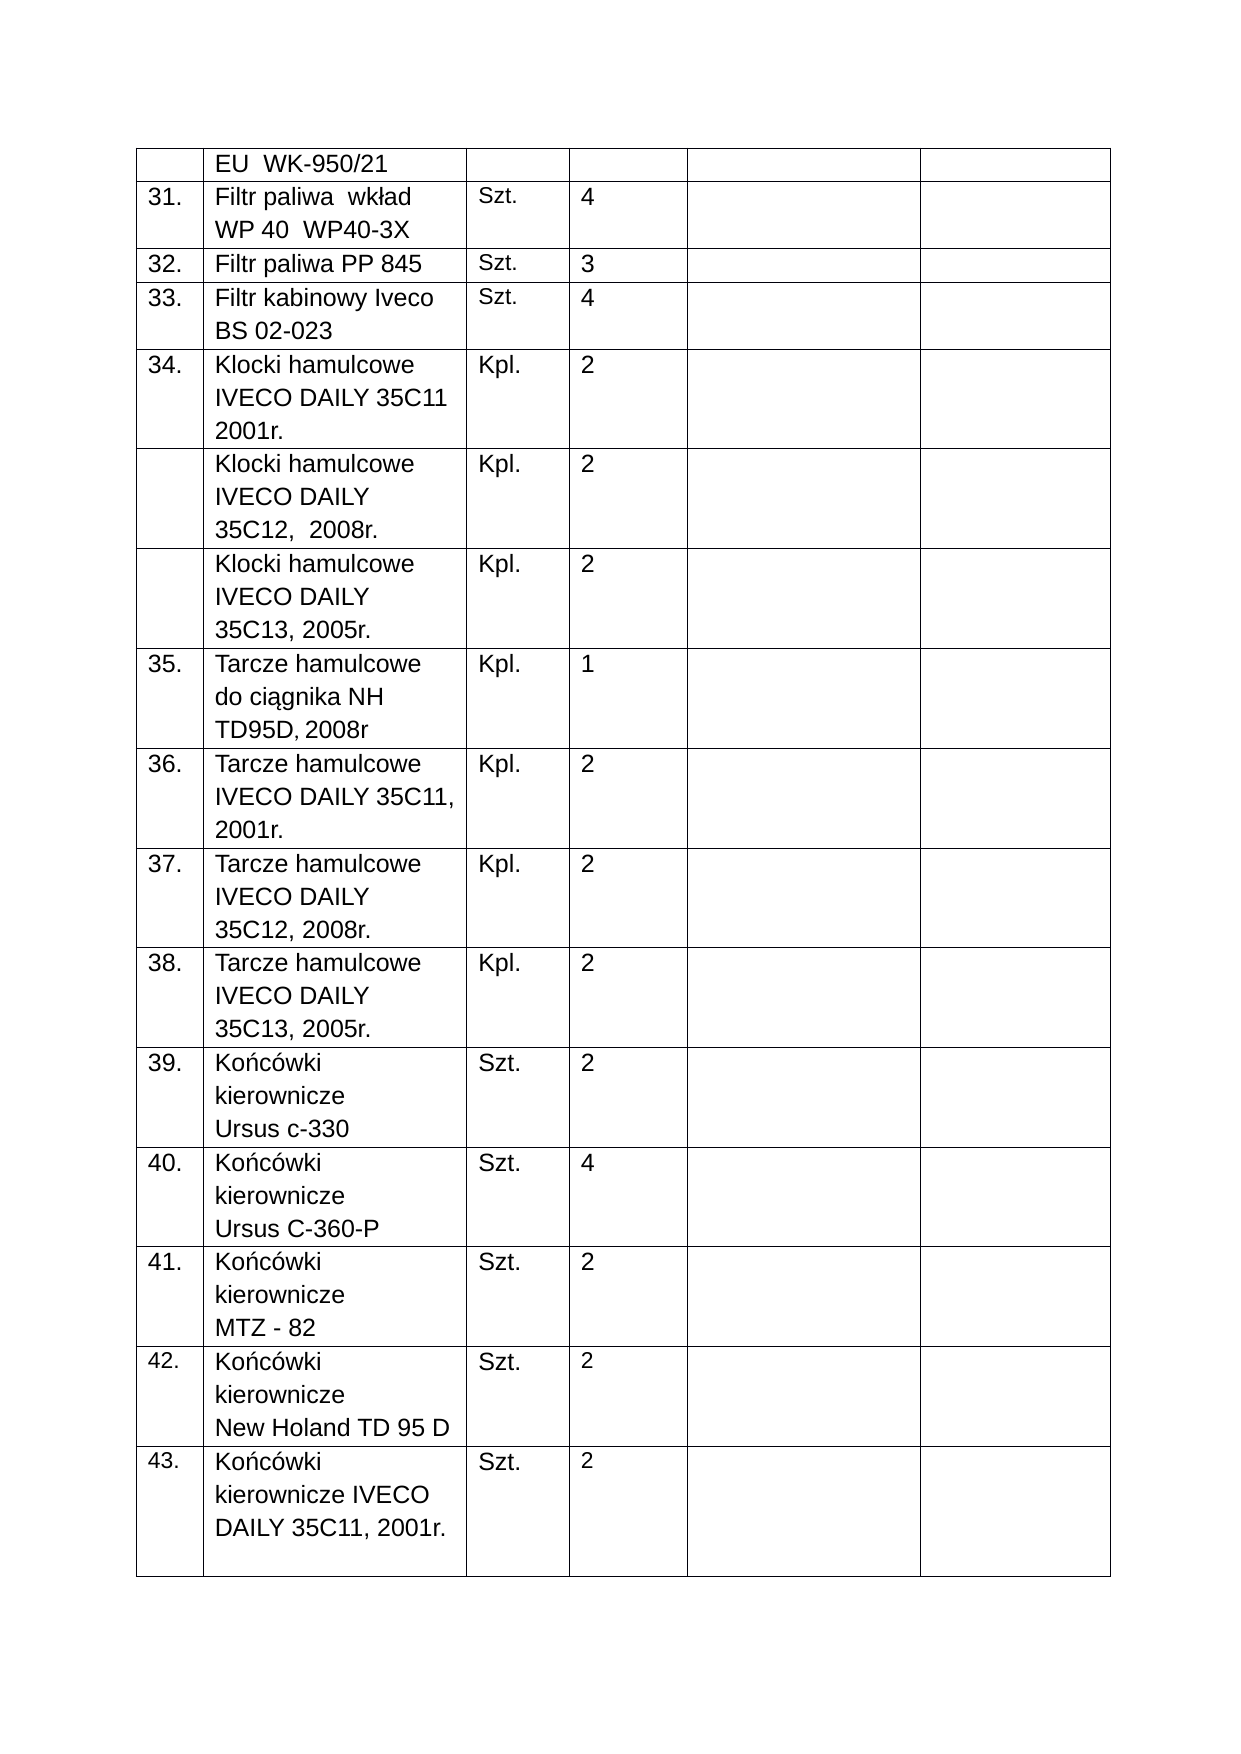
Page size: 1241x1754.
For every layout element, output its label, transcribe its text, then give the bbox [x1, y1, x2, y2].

table_cell [921, 182, 1110, 248]
table_cell Końcówki kierownicze IVECO DAILY 35C11, 2001r. [204, 1447, 466, 1576]
table_cell 2 [570, 948, 687, 1047]
table_cell Klocki hamulcowe IVECO DAILY 35C13, 2005r. [204, 549, 466, 648]
table_cell [921, 1148, 1110, 1246]
table_cell Filtr paliwa PP 845 [204, 249, 466, 282]
table_cell 2 [570, 1347, 687, 1446]
table_cell [688, 1447, 920, 1576]
table_cell [921, 649, 1110, 748]
table_cell 39. [137, 1048, 203, 1147]
table_cell Szt. [467, 1048, 569, 1147]
table_cell 38. [137, 948, 203, 1047]
table_cell 1 [570, 649, 687, 748]
table_cell Kpl. [467, 549, 569, 648]
table_cell [921, 350, 1110, 448]
table_cell Kpl. [467, 849, 569, 947]
table_cell Kpl. [467, 749, 569, 847]
table_cell [688, 1347, 920, 1446]
table_cell 42. [137, 1347, 203, 1446]
table_cell Szt. [467, 182, 569, 248]
table_cell 4 [570, 182, 687, 248]
table_cell Klocki hamulcowe IVECO DAILY 35C11 2001r. [204, 350, 466, 448]
table_cell [137, 449, 203, 548]
table_cell 4 [570, 283, 687, 349]
table_cell Końcówki kierownicze Ursus c-330 [204, 1048, 466, 1147]
table_cell [921, 1447, 1110, 1576]
table_cell [921, 149, 1110, 181]
table_cell [688, 849, 920, 947]
table_cell [688, 1048, 920, 1147]
table_cell [570, 149, 687, 181]
table_cell 40. [137, 1148, 203, 1246]
table_cell 2 [570, 1048, 687, 1147]
table_cell Kpl. [467, 449, 569, 548]
table_cell [921, 449, 1110, 548]
table_cell [688, 249, 920, 282]
table_cell Filtr kabinowy Iveco BS 02-023 [204, 283, 466, 349]
table_cell [688, 948, 920, 1047]
table_cell 35. [137, 649, 203, 748]
table_cell [921, 849, 1110, 947]
table_cell 2 [570, 849, 687, 947]
table_cell 34. [137, 350, 203, 448]
table_cell [921, 1247, 1110, 1346]
table_cell EU WK-950/21 [204, 149, 466, 181]
table_cell 2 [570, 350, 687, 448]
table_cell [467, 149, 569, 181]
table_cell 2 [570, 1447, 687, 1576]
table_cell Tarcze hamulcowe do ciągnika NH TD95D, 2008r [204, 649, 466, 748]
table_cell [137, 149, 203, 181]
table_cell 36. [137, 749, 203, 847]
table_cell [921, 283, 1110, 349]
table_cell 37. [137, 849, 203, 947]
table_cell Kpl. [467, 948, 569, 1047]
table_cell 32. [137, 249, 203, 282]
table_cell 2 [570, 1247, 687, 1346]
table_cell Kpl. [467, 649, 569, 748]
table_cell Szt. [467, 1148, 569, 1246]
table_cell Filtr paliwa wkład WP 40 WP40-3X [204, 182, 466, 248]
table_cell [921, 749, 1110, 847]
table_cell Kpl. [467, 350, 569, 448]
table_cell Tarcze hamulcowe IVECO DAILY 35C12, 2008r. [204, 849, 466, 947]
table_cell [688, 549, 920, 648]
table_cell [921, 1048, 1110, 1147]
table_cell Końcówki kierownicze MTZ - 82 [204, 1247, 466, 1346]
table_cell Tarcze hamulcowe IVECO DAILY 35C13, 2005r. [204, 948, 466, 1047]
table_cell [921, 549, 1110, 648]
table_cell [921, 948, 1110, 1047]
table_cell [688, 283, 920, 349]
table_cell [688, 1247, 920, 1346]
table_cell [688, 182, 920, 248]
table_cell 3 [570, 249, 687, 282]
table_cell [688, 350, 920, 448]
table_cell Szt. [467, 283, 569, 349]
table_cell Szt. [467, 1447, 569, 1576]
table_cell 41. [137, 1247, 203, 1346]
table_cell Końcówki kierownicze New Holand TD 95 D [204, 1347, 466, 1446]
table_cell [921, 1347, 1110, 1446]
table_cell Tarcze hamulcowe IVECO DAILY 35C11, 2001r. [204, 749, 466, 847]
table_cell Szt. [467, 1347, 569, 1446]
table_cell Końcówki kierownicze Ursus C-360-P [204, 1148, 466, 1246]
table_cell Szt. [467, 1247, 569, 1346]
table_cell [921, 249, 1110, 282]
table_cell 43. [137, 1447, 203, 1576]
table_cell Klocki hamulcowe IVECO DAILY 35C12, 2008r. [204, 449, 466, 548]
table_cell [688, 449, 920, 548]
table_cell [688, 149, 920, 181]
table_cell 2 [570, 449, 687, 548]
table_cell 2 [570, 749, 687, 847]
table_cell Szt. [467, 249, 569, 282]
table_cell [688, 749, 920, 847]
table_cell [688, 1148, 920, 1246]
table_cell [137, 549, 203, 648]
table_cell 33. [137, 283, 203, 349]
table_cell [688, 649, 920, 748]
table_cell 31. [137, 182, 203, 248]
table_cell 4 [570, 1148, 687, 1246]
table_cell 2 [570, 549, 687, 648]
